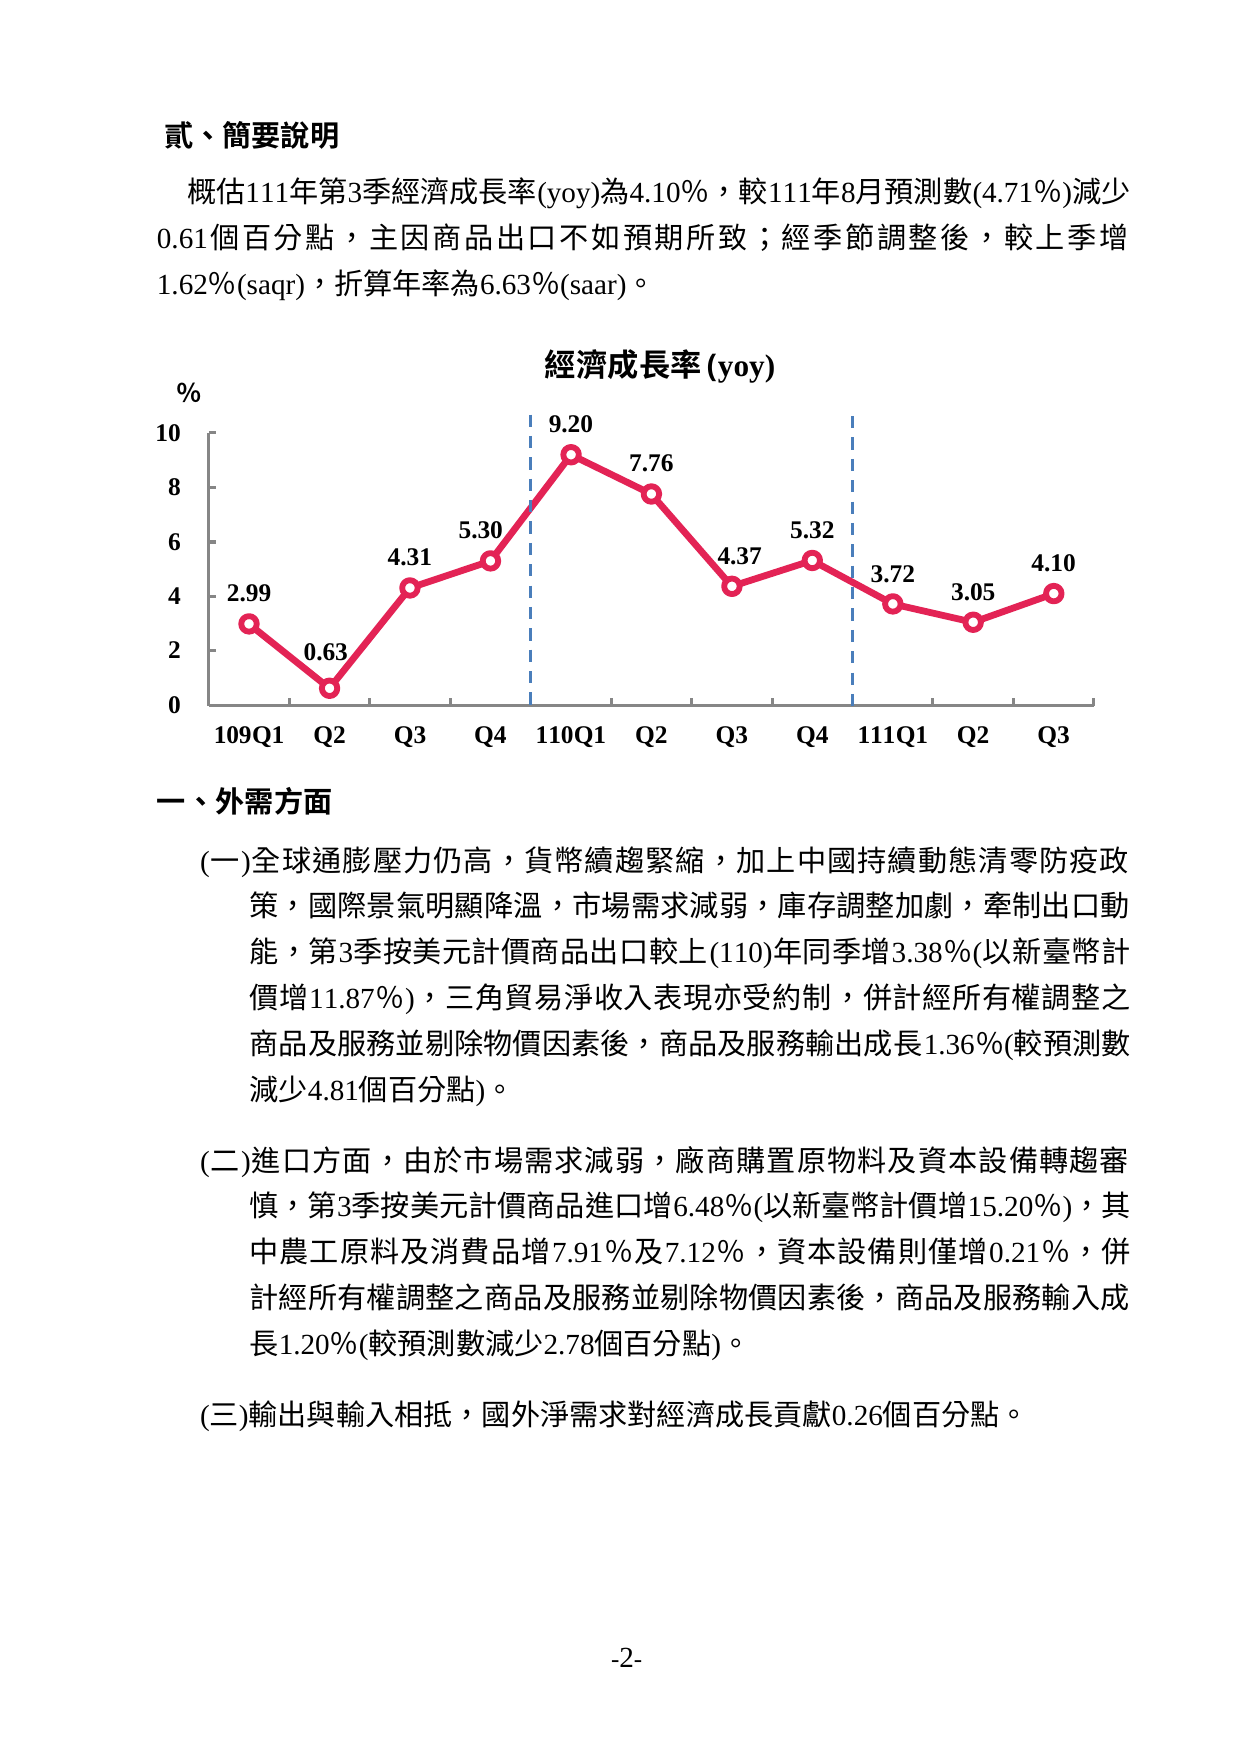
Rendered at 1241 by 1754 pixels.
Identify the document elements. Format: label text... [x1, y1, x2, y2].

text 貳、簡要說明 [164, 118, 1131, 153]
text (一)全球通膨壓力仍高，貨幣續趨緊縮，加上中國持續動態清零防疫政策，國際景氣明顯降溫，市場需求減弱，庫存調整加劇，牽制出口動能，第3季按美元計價商品出口較上(110)年同季增3.38％(以新臺幣計價增11.87％)，三角貿易淨收入表現亦受約制，併計經所有權調整之商品及服務並剔除物價因素後，商品及服務輸出成長1.36％(較預測數減少4.81個百分點)。 [200, 834, 1131, 1109]
text (三)輸出與輸入相抵，國外淨需求對經濟成長貢獻0.26個百分點。 [200, 1388, 1131, 1434]
text 概估111年第3季經濟成長率(yoy)為4.10％，較111年8月預測數(4.71％)減少0.61個百分點，主因商品出口不如預期所致；經季節調整後，較上季增1.62％(saqr)，折算年率為6.63％(saar)。 [157, 166, 1131, 303]
text 一、外需方面 [157, 774, 1131, 822]
text [157, 328, 1131, 339]
text (二)進口方面，由於市場需求減弱，廠商購置原物料及資本設備轉趨審慎，第3季按美元計價商品進口增6.48％(以新臺幣計價增15.20％)，其中農工原料及消費品增7.91％及7.12％，資本設備則僅增0.21％，併計經所有權調整之商品及服務並剔除物價因素後，商品及服務輸入成長1.20％(較預測數減少2.78個百分點)。 [200, 1134, 1131, 1363]
